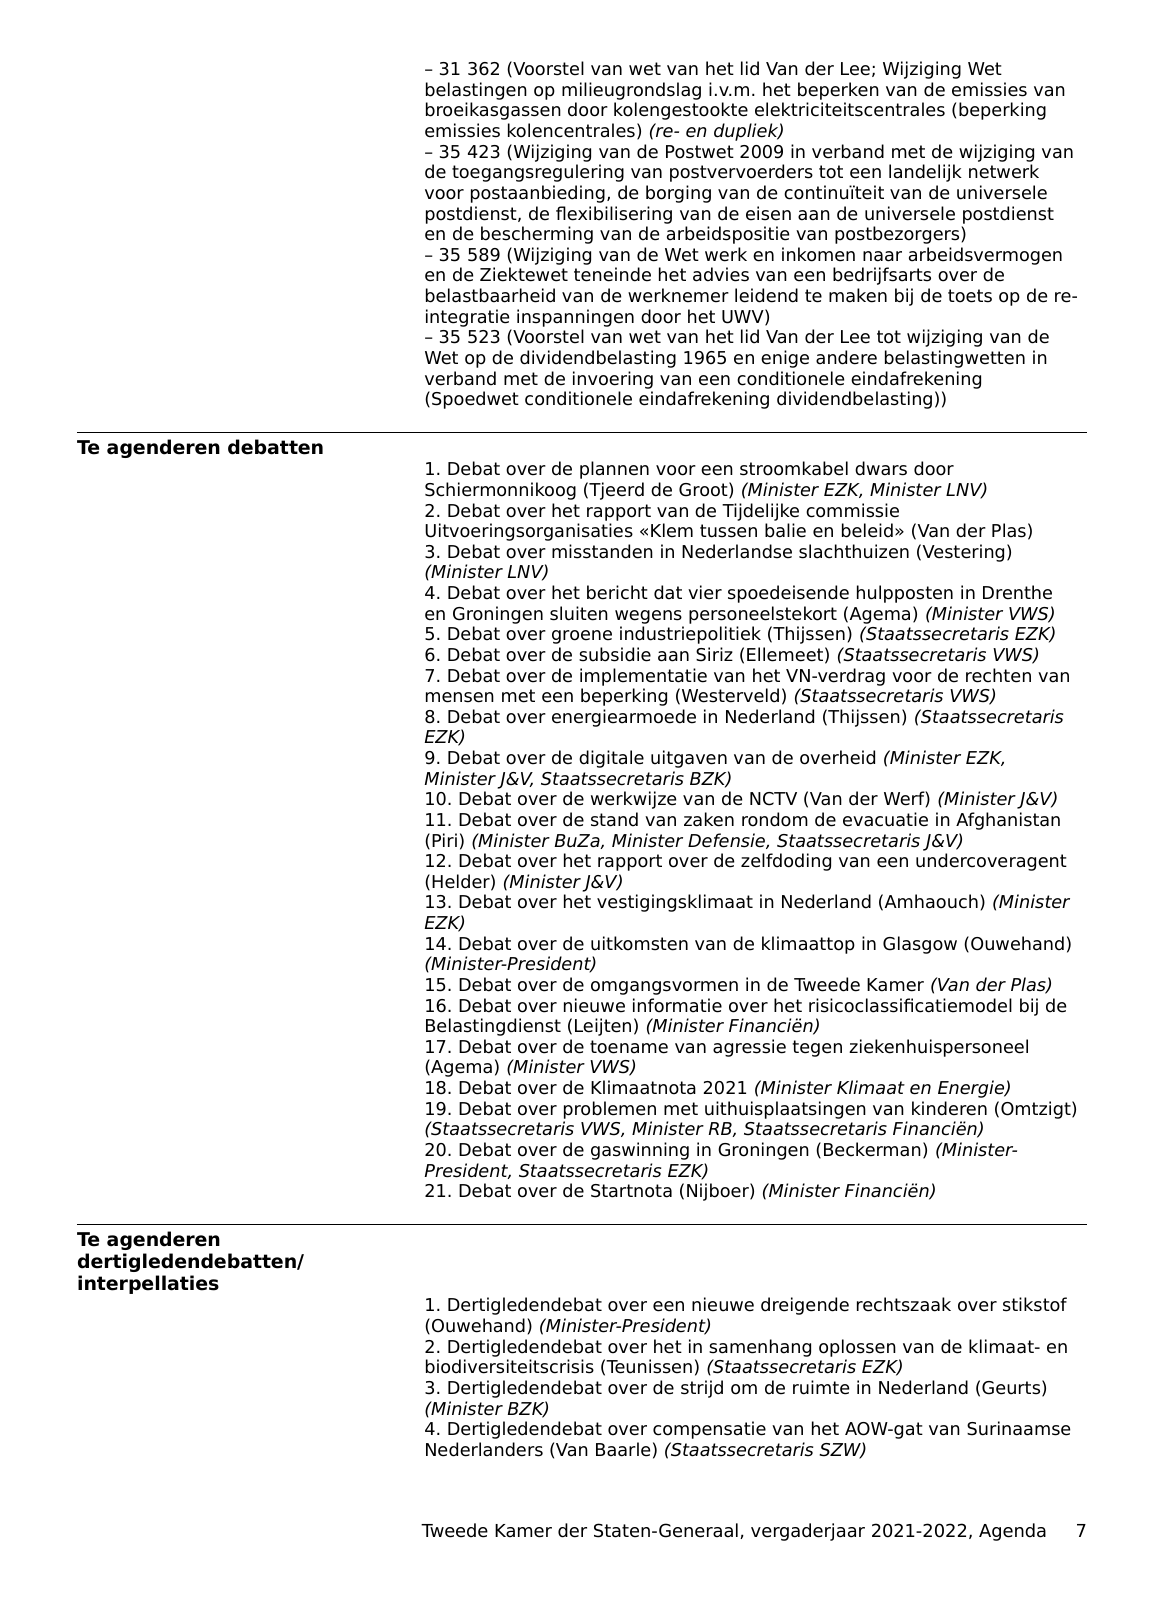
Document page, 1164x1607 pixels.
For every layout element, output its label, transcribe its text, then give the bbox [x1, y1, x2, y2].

table_cell [401, 810, 418, 851]
table_cell – 35 423 (Wijziging van de Postwet 2009 in verband met de wijziging van de toegangsregulering van postvervoerders tot een landelijk netwerk voor postaanbieding, de borging van de continuïteit van de universele postdienst, de flexibilisering van de eisen aan de universele postdienst en de bescherming van de arbeidspositie van postbezorgers) [418, 142, 1087, 245]
table_cell 16. Debat over nieuwe informatie over het risicoclassificatiemodel bij de Belastingdienst (Leijten) (Minister Financiën) [418, 996, 1087, 1037]
table_cell [77, 666, 401, 707]
table_cell [401, 666, 418, 707]
table_cell 19. Debat over problemen met uithuisplaatsingen van kinderen (Omtzigt) (Staatssecretaris VWS, Minister RB, Staatssecretaris Financiën) [418, 1099, 1087, 1140]
table_cell 10. Debat over de werkwijze van de NCTV (Van der Werf) (Minister J&V) [418, 789, 1087, 810]
table_cell [401, 1181, 418, 1202]
table_cell 6. Debat over de subsidie aan Siriz (Ellemeet) (Staatssecretaris VWS) [418, 645, 1087, 666]
table_cell [401, 501, 418, 542]
table_cell [401, 327, 418, 410]
table_cell [401, 789, 418, 810]
table_cell [77, 1140, 401, 1181]
table_header Te agenderen dertigledendebatten/ interpellaties [77, 1225, 401, 1295]
table_cell [77, 789, 401, 810]
table_cell [401, 1295, 418, 1337]
table_cell 3. Debat over misstanden in Nederlandse slachthuizen (Vestering) (Minister LNV) [418, 542, 1087, 583]
table_cell [77, 59, 401, 142]
table_cell [77, 459, 401, 501]
table_cell 5. Debat over groene industriepolitiek (Thijssen) (Staatssecretaris EZK) [418, 624, 1087, 645]
table_cell 15. Debat over de omgangsvormen in de Tweede Kamer (Van der Plas) [418, 975, 1087, 996]
table_cell [401, 1337, 418, 1378]
table_cell 8. Debat over energiearmoede in Nederland (Thijssen) (Staatssecretaris EZK) [418, 707, 1087, 748]
table_cell – 31 362 (Voorstel van wet van het lid Van der Lee; Wijziging Wet belastingen op milieugrondslag i.v.m. het beperken van de emissies van broeikasgassen door kolengestookte elektriciteitscentrales (beperking emissies kolencentrales) (re- en dupliek) [418, 59, 1087, 142]
table_cell 9. Debat over de digitale uitgaven van de overheid (Minister EZK, Minister J&V, Staatssecretaris BZK) [418, 748, 1087, 789]
table_cell 4. Dertigledendebat over compensatie van het AOW-gat van Surinaamse Nederlanders (Van Baarle) (Staatssecretaris SZW) [418, 1419, 1087, 1460]
table_cell 14. Debat over de uitkomsten van de klimaattop in Glasgow (Ouwehand) (Minister-President) [418, 934, 1087, 975]
table_cell – 35 523 (Voorstel van wet van het lid Van der Lee tot wijziging van de Wet op de dividendbelasting 1965 en enige andere belastingwetten in verband met de invoering van een conditionele eindafrekening (Spoedwet conditionele eindafrekening dividendbelasting)) [418, 327, 1087, 410]
table_cell [401, 975, 418, 996]
table_cell [401, 59, 418, 142]
table_cell [401, 893, 418, 934]
table_cell 1. Debat over de plannen voor een stroomkabel dwars door Schiermonnikoog (Tjeerd de Groot) (Minister EZK, Minister LNV) [418, 459, 1087, 501]
table_cell 3. Dertigledendebat over de strijd om de ruimte in Nederland (Geurts) (Minister BZK) [418, 1378, 1087, 1419]
table_header [418, 433, 1087, 459]
table_cell [401, 542, 418, 583]
table_cell [77, 1099, 401, 1140]
table_cell [77, 583, 401, 624]
table_cell [401, 1078, 418, 1099]
table_cell [77, 1037, 401, 1078]
table_cell [77, 645, 401, 666]
table_cell [77, 1419, 401, 1460]
table_cell 17. Debat over de toename van agressie tegen ziekenhuispersoneel (Agema) (Minister VWS) [418, 1037, 1087, 1078]
table_cell [401, 1378, 418, 1419]
table_cell [77, 934, 401, 975]
table_cell [401, 645, 418, 666]
table_cell [401, 934, 418, 975]
table_cell [401, 583, 418, 624]
table_cell 13. Debat over het vestigingsklimaat in Nederland (Amhaouch) (Minister EZK) [418, 893, 1087, 934]
table_cell [401, 142, 418, 245]
table_header [418, 1225, 1087, 1295]
table_cell [77, 1078, 401, 1099]
table_cell [77, 501, 401, 542]
table_header [401, 433, 418, 459]
table_cell – 35 589 (Wijziging van de Wet werk en inkomen naar arbeidsvermogen en de Ziektewet teneinde het advies van een bedrijfsarts over de belastbaarheid van de werknemer leidend te maken bij de toets op de re-integratie inspanningen door het UWV) [418, 245, 1087, 327]
table_cell 1. Dertigledendebat over een nieuwe dreigende rechtszaak over stikstof (Ouwehand) (Minister-President) [418, 1295, 1087, 1337]
table_header [401, 1225, 418, 1295]
table_cell [401, 1099, 418, 1140]
table_cell [77, 707, 401, 748]
table_cell 2. Dertigledendebat over het in samenhang oplossen van de klimaat- en biodiversiteitscrisis (Teunissen) (Staatssecretaris EZK) [418, 1337, 1087, 1378]
table_cell 12. Debat over het rapport over de zelfdoding van een undercoveragent (Helder) (Minister J&V) [418, 851, 1087, 892]
table_cell [77, 975, 401, 996]
table_cell [77, 748, 401, 789]
table_cell [77, 142, 401, 245]
table_cell [401, 748, 418, 789]
table_cell [401, 1140, 418, 1181]
table_cell [401, 459, 418, 501]
table_cell [77, 327, 401, 410]
table_cell [77, 1337, 401, 1378]
table_cell [401, 707, 418, 748]
table_cell [401, 624, 418, 645]
table_cell [401, 996, 418, 1037]
table_cell [77, 1378, 401, 1419]
table_cell [77, 851, 401, 892]
table_cell 21. Debat over de Startnota (Nijboer) (Minister Financiën) [418, 1181, 1087, 1202]
table_cell [401, 245, 418, 327]
table_cell 18. Debat over de Klimaatnota 2021 (Minister Klimaat en Energie) [418, 1078, 1087, 1099]
table_header Te agenderen debatten [77, 433, 401, 459]
table_cell [77, 996, 401, 1037]
table_cell [77, 1181, 401, 1202]
table_cell 11. Debat over de stand van zaken rondom de evacuatie in Afghanistan (Piri) (Minister BuZa, Minister Defensie, Staatssecretaris J&V) [418, 810, 1087, 851]
table_cell 4. Debat over het bericht dat vier spoedeisende hulpposten in Drenthe en Groningen sluiten wegens personeelstekort (Agema) (Minister VWS) [418, 583, 1087, 624]
table_cell [77, 245, 401, 327]
table_cell [77, 893, 401, 934]
table_cell [77, 1295, 401, 1337]
table_cell 20. Debat over de gaswinning in Groningen (Beckerman) (Minister-President, Staatssecretaris EZK) [418, 1140, 1087, 1181]
table_cell [77, 810, 401, 851]
table_cell [401, 1037, 418, 1078]
table_cell [77, 542, 401, 583]
table_cell 7. Debat over de implementatie van het VN-verdrag voor de rechten van mensen met een beperking (Westerveld) (Staatssecretaris VWS) [418, 666, 1087, 707]
table_cell [401, 1419, 418, 1460]
table_cell [401, 851, 418, 892]
table_cell 2. Debat over het rapport van de Tijdelijke commissie Uitvoeringsorganisaties «Klem tussen balie en beleid» (Van der Plas) [418, 501, 1087, 542]
table_cell [77, 624, 401, 645]
